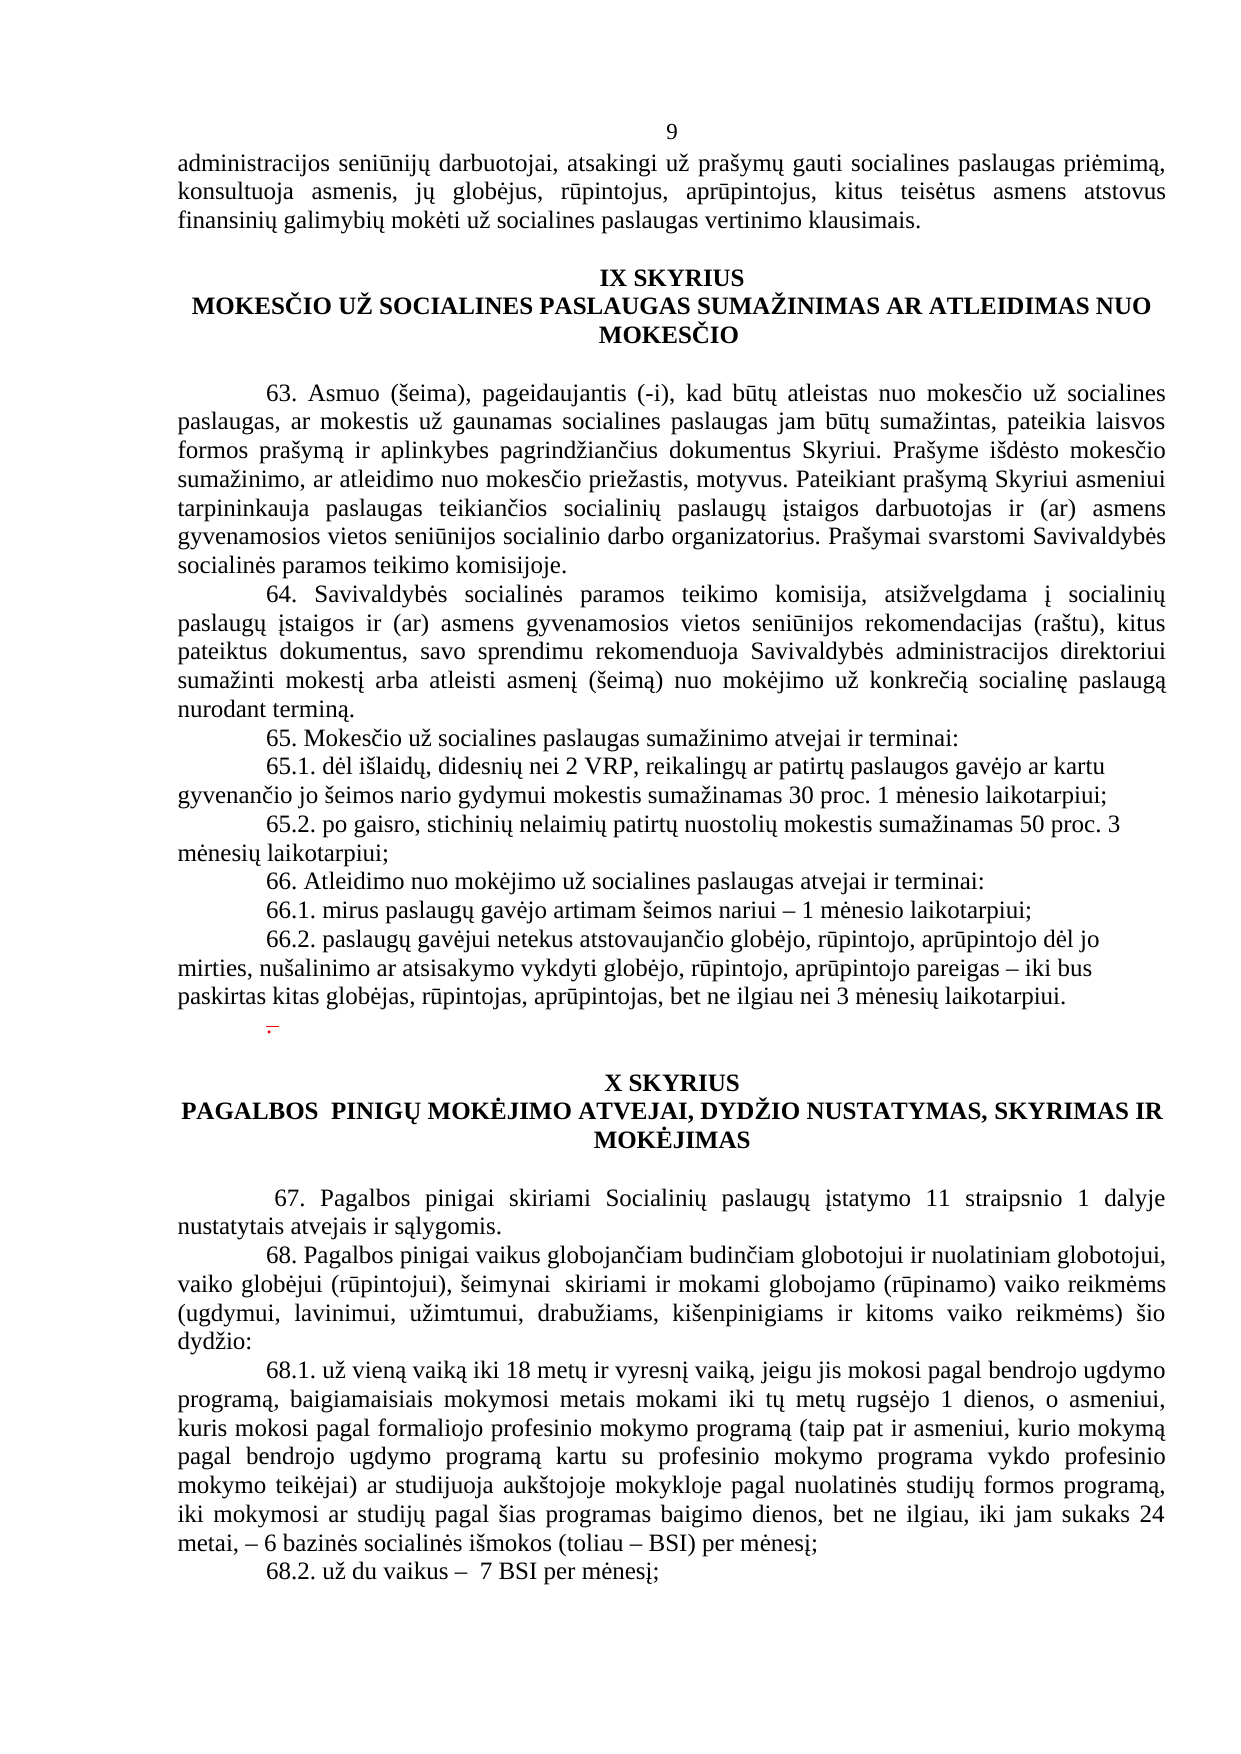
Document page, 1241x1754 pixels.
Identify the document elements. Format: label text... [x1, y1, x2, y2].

text PAGALBOS PINIGŲ MOKĖJIMO ATVEJAI, DYDŽIO NUSTATYMAS, SKYRIMAS IR MOKĖJIMAS [177, 1096, 1167, 1154]
text 66.2. paslaugų gavėjui netekus atstovaujančio globėjo, rūpintojo, aprūpintojo dėl jo mirties, nušalinimo ar atsisakymo vykdyti globėjo, rūpintojo, aprūpintojo pareigas – iki bus paskirtas kitas globėjas, rūpintojas, aprūpintojas, bet ne ilgiau nei 3 mėnesių laikotarpiui. [177, 924, 1167, 1010]
text administracijos seniūnijų darbuotojai, atsakingi už prašymų gauti socialines paslaugas priėmimą, konsultuoja asmenis, jų globėjus, rūpintojus, aprūpintojus, kitus teisėtus asmens atstovus finansinių galimybių mokėti už socialines paslaugas vertinimo klausimais. [177, 148, 1167, 234]
text 68. Pagalbos pinigai vaikus globojančiam budinčiam globotojui ir nuolatiniam globotojui, vaiko globėjui (rūpintojui), šeimynai skiriami ir mokami globojamo (rūpinamo) vaiko reikmėms (ugdymui, lavinimui, užimtumui, drabužiams, kišenpinigiams ir kitoms vaiko reikmėms) šio dydžio: [177, 1240, 1167, 1355]
text 64. Savivaldybės socialinės paramos teikimo komisija, atsižvelgdama į socialinių paslaugų įstaigos ir (ar) asmens gyvenamosios vietos seniūnijos rekomendacijas (raštu), kitus pateiktus dokumentus, savo sprendimu rekomenduoja Savivaldybės administracijos direktoriui sumažinti mokestį arba atleisti asmenį (šeimą) nuo mokėjimo už konkrečią socialinę paslaugą nurodant terminą. [177, 579, 1167, 723]
text . [177, 1010, 1167, 1039]
text 66. Atleidimo nuo mokėjimo už socialines paslaugas atvejai ir terminai: [177, 866, 1167, 895]
text IX SKYRIUS [177, 263, 1167, 291]
text 65.1. dėl išlaidų, didesnių nei 2 VRP, reikalingų ar patirtų paslaugos gavėjo ar kartu gyvenančio jo šeimos nario gydymui mokestis sumažinamas 30 proc. 1 mėnesio laikotarpiui; [177, 751, 1167, 809]
text 68.2. už du vaikus – 7 BSI per mėnesį; [177, 1556, 1167, 1585]
text 65. Mokesčio už socialines paslaugas sumažinimo atvejai ir terminai: [177, 723, 1167, 751]
text 67. Pagalbos pinigai skiriami Socialinių paslaugų įstatymo 11 straipsnio 1 dalyje nustatytais atvejais ir sąlygomis. [177, 1183, 1167, 1240]
text 63. Asmuo (šeima), pageidaujantis (-i), kad būtų atleistas nuo mokesčio už socialines paslaugas, ar mokestis už gaunamas socialines paslaugas jam būtų sumažintas, pateikia laisvos formos prašymą ir aplinkybes pagrindžiančius dokumentus Skyriui. Prašyme išdėsto mokesčio sumažinimo, ar atleidimo nuo mokesčio priežastis, motyvus. Pateikiant prašymą Skyriui asmeniui tarpininkauja paslaugas teikiančios socialinių paslaugų įstaigos darbuotojas ir (ar) asmens gyvenamosios vietos seniūnijos socialinio darbo organizatorius. Prašymai svarstomi Savivaldybės socialinės paramos teikimo komisijoje. [177, 378, 1167, 579]
text X SKYRIUS [177, 1068, 1167, 1096]
text 65.2. po gaisro, stichinių nelaimių patirtų nuostolių mokestis sumažinamas 50 proc. 3 mėnesių laikotarpiui; [177, 809, 1167, 866]
text 66.1. mirus paslaugų gavėjo artimam šeimos nariui – 1 mėnesio laikotarpiui; [177, 895, 1167, 924]
text MOKESČIO UŽ SOCIALINES PASLAUGAS SUMAŽINIMAS AR ATLEIDIMAS NUO MOKESČIO [177, 291, 1167, 349]
text 68.1. už vieną vaiką iki 18 metų ir vyresnį vaiką, jeigu jis mokosi pagal bendrojo ugdymo programą, baigiamaisiais mokymosi metais mokami iki tų metų rugsėjo 1 dienos, o asmeniui, kuris mokosi pagal formaliojo profesinio mokymo programą (taip pat ir asmeniui, kurio mokymą pagal bendrojo ugdymo programą kartu su profesinio mokymo programa vykdo profesinio mokymo teikėjai) ar studijuoja aukštojoje mokykloje pagal nuolatinės studijų formos programą, iki mokymosi ar studijų pagal šias programas baigimo dienos, bet ne ilgiau, iki jam sukaks 24 metai, – 6 bazinės socialinės išmokos (toliau – BSI) per mėnesį; [177, 1355, 1167, 1556]
